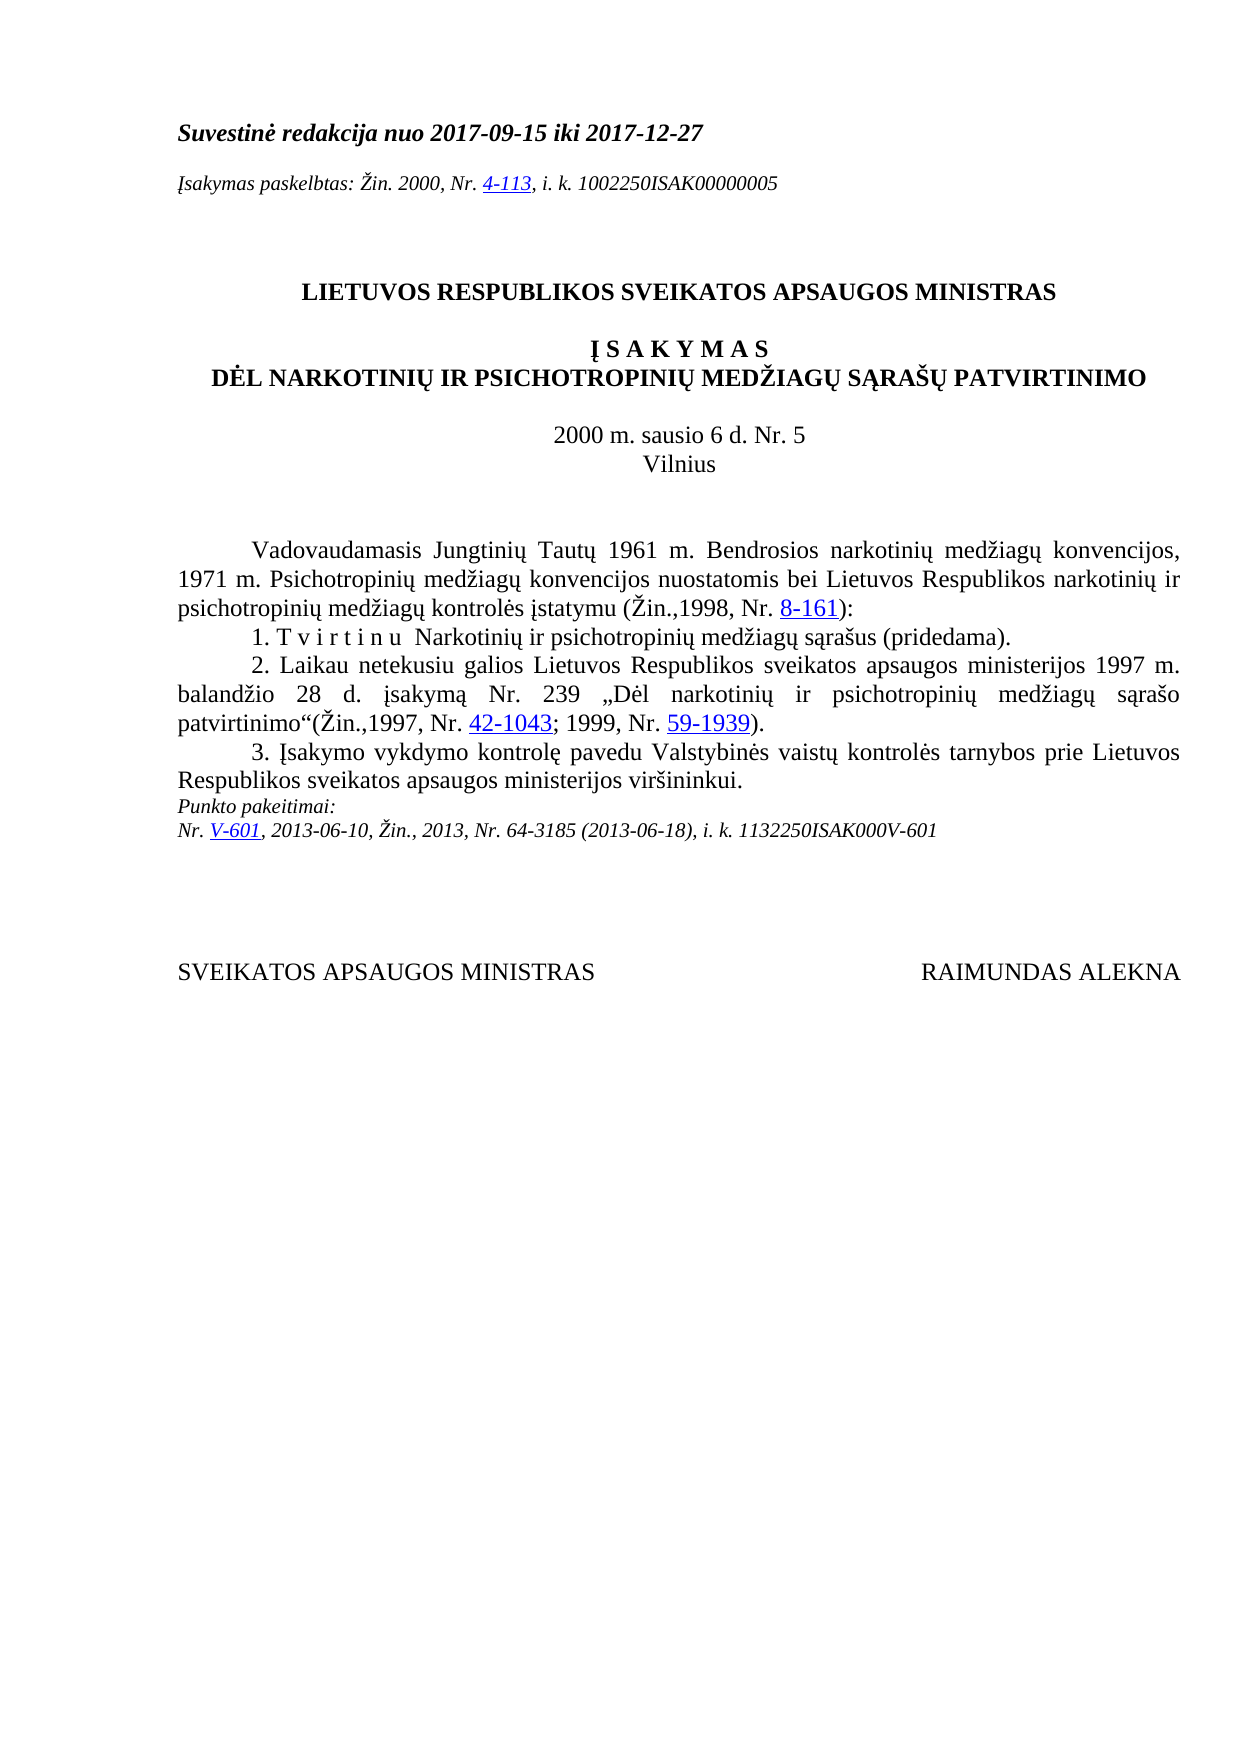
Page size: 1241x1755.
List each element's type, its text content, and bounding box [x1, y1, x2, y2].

text SVEIKATOS APSAUGOS MINISTRas RAIMUNDAS ALEKNA [177, 957, 1181, 986]
text Nr. V-601, 2013-06-10, Žin., 2013, Nr. 64-3185 (2013-06-18), i. k. 1132250ISAK000V-601 [177, 818, 1181, 842]
text 2. Laikau netekusiu galios Lietuvos Respublikos sveikatos apsaugos ministerijos 1997 m. balandžio 28 d. įsakymą Nr. 239 „Dėl narkotinių ir psichotropinių medžiagų sąrašo patvirtinimo“(Žin.,1997, Nr. 42-1043; 1999, Nr. 59-1939). [177, 650, 1181, 737]
text 1. Tvirtinu Narkotinių ir psichotropinių medžiagų sąrašus (pridedama). [177, 622, 1181, 650]
text 3. Įsakymo vykdymo kontrolę pavedu Valstybinės vaistų kontrolės tarnybos prie Lietuvos Respublikos sveikatos apsaugos ministerijos viršininkui. [177, 737, 1181, 794]
text LIETUVOS RESPUBLIKOS SVEIKATOS APSAUGOS MINISTRAS [177, 277, 1181, 305]
text DĖL NARKOTINIŲ IR PSICHOTROPINIŲ MEDŽIAGŲ SĄRAŠŲ PATVIRTINIMO [177, 363, 1181, 392]
text Punkto pakeitimai: [177, 794, 1181, 818]
text 2000 m. sausio 6 d. Nr. 5 [177, 420, 1181, 449]
text Suvestinė redakcija nuo 2017-09-15 iki 2017-12-27 [177, 118, 1181, 147]
text Įsakymas paskelbtas: Žin. 2000, Nr. 4-113, i. k. 1002250ISAK00000005 [177, 171, 1181, 195]
text Vadovaudamasis Jungtinių Tautų 1961 m. Bendrosios narkotinių medžiagų konvencijos, 1971 m. Psichotropinių medžiagų konvencijos nuostatomis bei Lietuvos Respublikos narkotinių ir psichotropinių medžiagų kontrolės įstatymu (Žin.,1998, Nr. 8-161): [177, 535, 1181, 622]
text Į S A K Y M A S [177, 334, 1181, 363]
text Vilnius [177, 449, 1181, 478]
